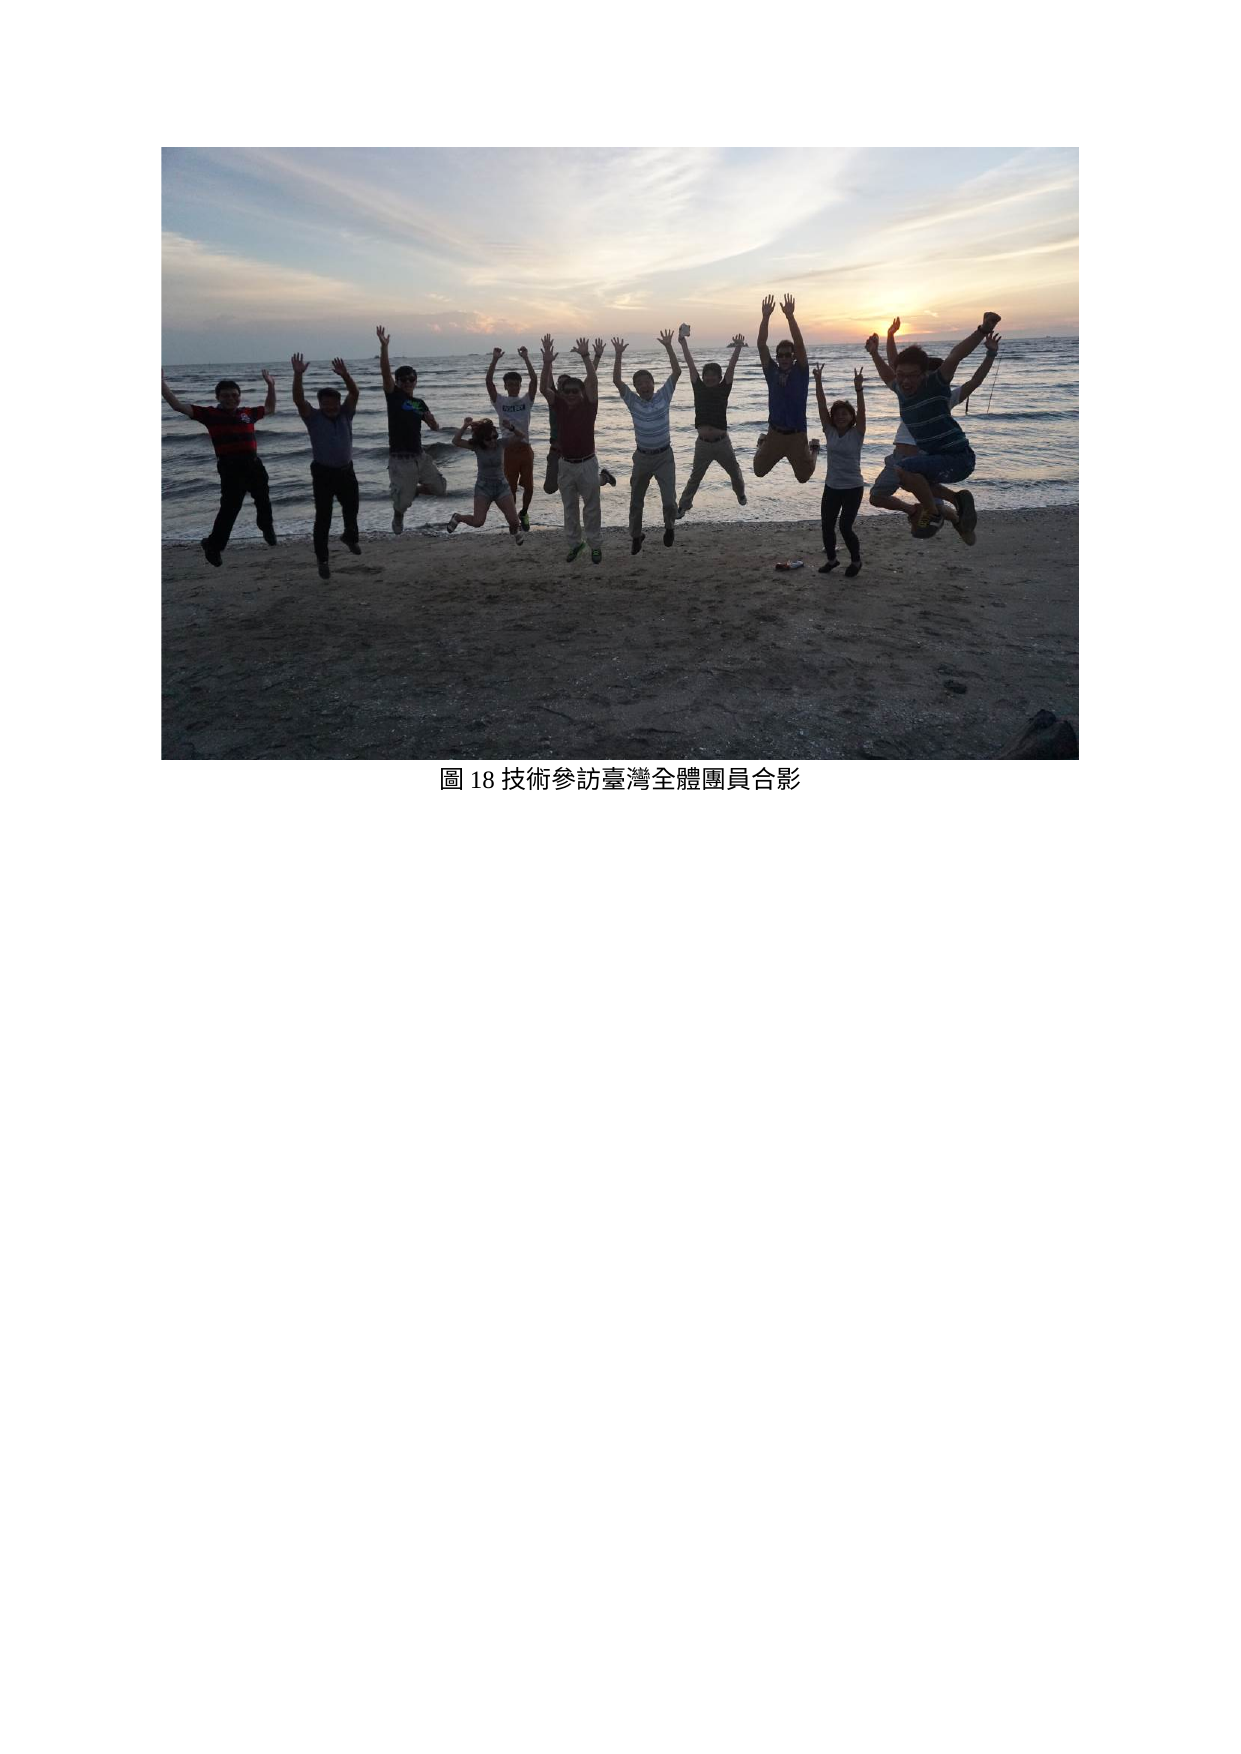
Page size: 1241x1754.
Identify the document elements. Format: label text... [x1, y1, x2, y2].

text 圖18 技術參訪臺灣全體團員合影 [148, 760, 1092, 796]
picture [161, 147, 1079, 760]
